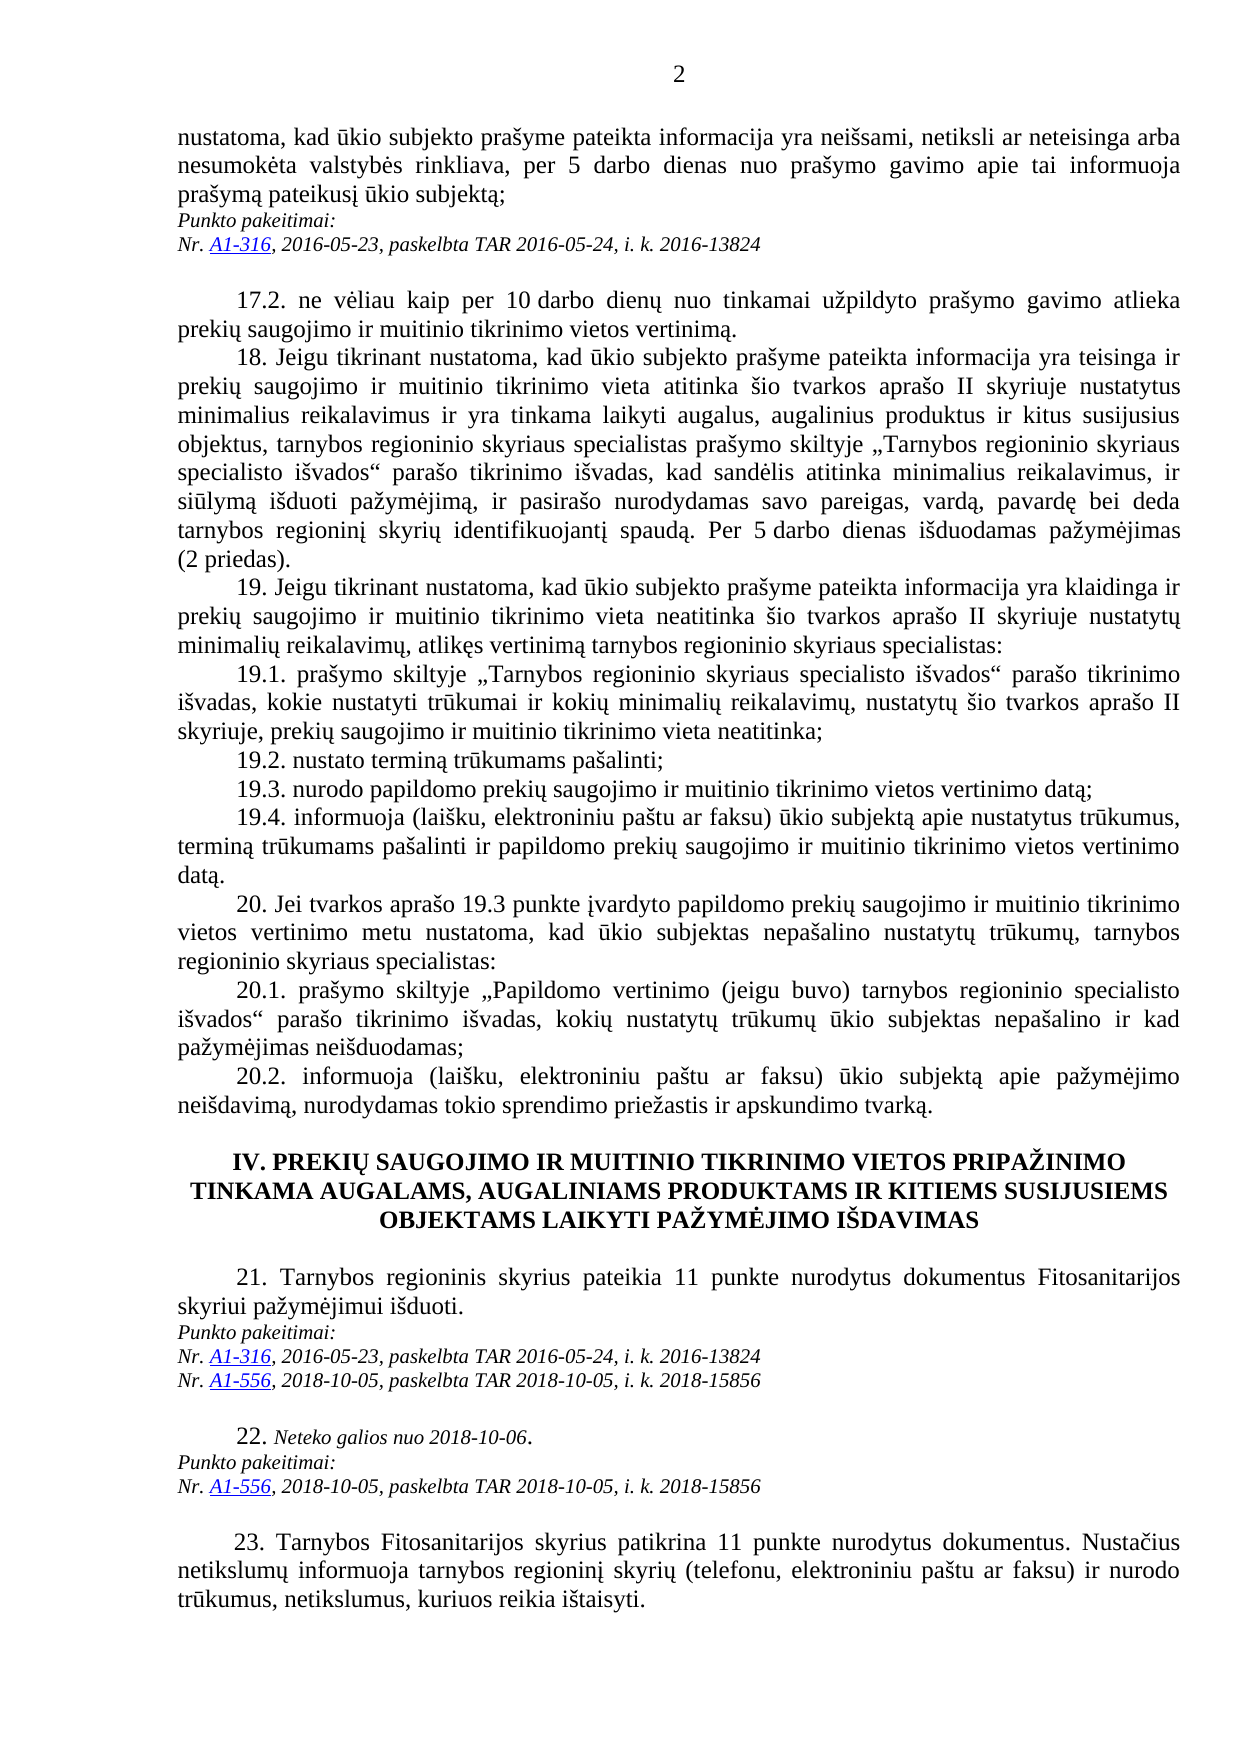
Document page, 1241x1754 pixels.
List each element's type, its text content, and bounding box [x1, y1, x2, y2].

text 20. Jei tvarkos aprašo 19.3 punkte įvardyto papildomo prekių saugojimo ir muitinio tikrinimo vietos vertinimo metu nustatoma, kad ūkio subjektas nepašalino nustatytų trūkumų, tarnybos regioninio skyriaus specialistas: [177, 889, 1181, 975]
text nustatoma, kad ūkio subjekto prašyme pateikta informacija yra neišsami, netiksli ar neteisinga arba nesumokėta valstybės rinkliava, per 5 darbo dienas nuo prašymo gavimo apie tai informuoja prašymą pateikusį ūkio subjektą; [177, 122, 1181, 208]
text Punkto pakeitimai: [177, 1320, 1181, 1344]
text 19.1. prašymo skiltyje „Tarnybos regioninio skyriaus specialisto išvados“ parašo tikrinimo išvadas, kokie nustatyti trūkumai ir kokių minimalių reikalavimų, nustatytų šio tvarkos aprašo II skyriuje, prekių saugojimo ir muitinio tikrinimo vieta neatitinka; [177, 659, 1181, 745]
text 18. Jeigu tikrinant nustatoma, kad ūkio subjekto prašyme pateikta informacija yra teisinga ir prekių saugojimo ir muitinio tikrinimo vieta atitinka šio tvarkos aprašo II skyriuje nustatytus minimalius reikalavimus ir yra tinkama laikyti augalus, augalinius produktus ir kitus susijusius objektus, tarnybos regioninio skyriaus specialistas prašymo skiltyje „Tarnybos regioninio skyriaus specialisto išvados“ parašo tikrinimo išvadas, kad sandėlis atitinka minimalius reikalavimus, ir siūlymą išduoti pažymėjimą, ir pasirašo nurodydamas savo pareigas, vardą, pavardę bei deda tarnybos regioninį skyrių identifikuojantį spaudą. Per 5 darbo dienas išduodamas pažymėjimas (2 priedas). [177, 342, 1181, 572]
text 20.1. prašymo skiltyje „Papildomo vertinimo (jeigu buvo) tarnybos regioninio specialisto išvados“ parašo tikrinimo išvadas, kokių nustatytų trūkumų ūkio subjektas nepašalino ir kad pažymėjimas neišduodamas; [177, 975, 1181, 1061]
text 19.3. nurodo papildomo prekių saugojimo ir muitinio tikrinimo vietos vertinimo datą; [177, 774, 1181, 802]
text 21. Tarnybos regioninis skyrius pateikia 11 punkte nurodytus dokumentus Fitosanitarijos skyriui pažymėjimui išduoti. [177, 1262, 1181, 1320]
text 19.4. informuoja (laišku, elektroniniu paštu ar faksu) ūkio subjektą apie nustatytus trūkumus, terminą trūkumams pašalinti ir papildomo prekių saugojimo ir muitinio tikrinimo vietos vertinimo datą. [177, 802, 1181, 889]
text IV. PREKIŲ SAUGOJIMO IR MUITINIO TIKRINIMO VIETOS PRIPAŽINIMO TINKAMA AUGALAMS, AUGALINIAMS PRODUKTAMS IR KITIEMS SUSIJUSIEMS OBJEKTAMS LAIKYTI PAŽYMĖJIMO IŠDAVIMAS [177, 1147, 1181, 1234]
text Nr. A1-316, 2016-05-23, paskelbta TAR 2016-05-24, i. k. 2016-13824 [177, 1344, 1181, 1368]
text 23. Tarnybos Fitosanitarijos skyrius patikrina 11 punkte nurodytus dokumentus. Nustačius netikslumų informuoja tarnybos regioninį skyrių (telefonu, elektroniniu paštu ar faksu) ir nurodo trūkumus, netikslumus, kuriuos reikia ištaisyti. [177, 1527, 1181, 1613]
text 22. Neteko galios nuo 2018-10-06. [177, 1421, 1181, 1450]
text 17.2. ne vėliau kaip per 10 darbo dienų nuo tinkamai užpildyto prašymo gavimo atlieka prekių saugojimo ir muitinio tikrinimo vietos vertinimą. [177, 285, 1181, 342]
text Punkto pakeitimai: [177, 1450, 1181, 1474]
text 19. Jeigu tikrinant nustatoma, kad ūkio subjekto prašyme pateikta informacija yra klaidinga ir prekių saugojimo ir muitinio tikrinimo vieta neatitinka šio tvarkos aprašo II skyriuje nustatytų minimalių reikalavimų, atlikęs vertinimą tarnybos regioninio skyriaus specialistas: [177, 572, 1181, 659]
text Nr. A1-556, 2018-10-05, paskelbta TAR 2018-10-05, i. k. 2018-15856 [177, 1474, 1181, 1498]
text Punkto pakeitimai: [177, 208, 1181, 232]
text 19.2. nustato terminą trūkumams pašalinti; [177, 745, 1181, 774]
text Nr. A1-316, 2016-05-23, paskelbta TAR 2016-05-24, i. k. 2016-13824 [177, 232, 1181, 256]
text Nr. A1-556, 2018-10-05, paskelbta TAR 2018-10-05, i. k. 2018-15856 [177, 1368, 1181, 1392]
text 20.2. informuoja (laišku, elektroniniu paštu ar faksu) ūkio subjektą apie pažymėjimo neišdavimą, nurodydamas tokio sprendimo priežastis ir apskundimo tvarką. [177, 1061, 1181, 1119]
